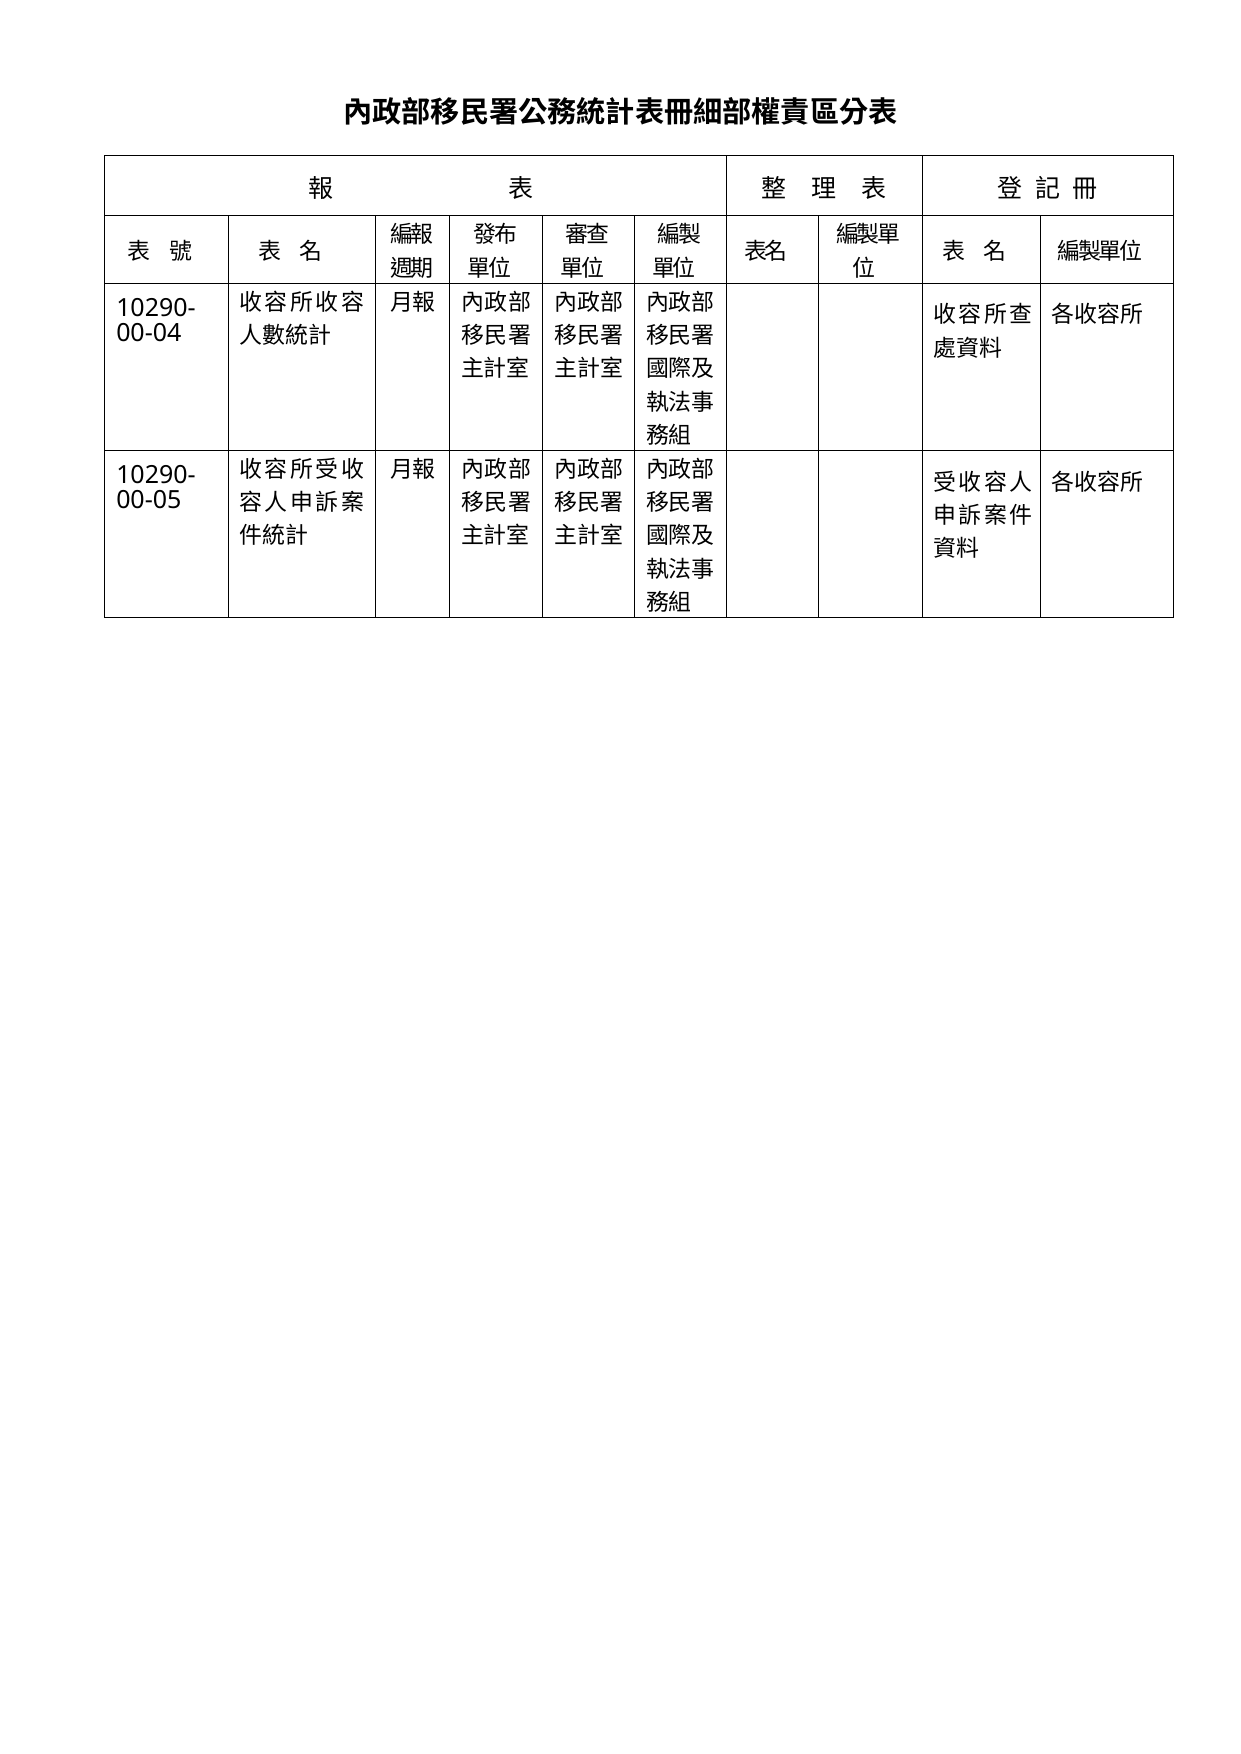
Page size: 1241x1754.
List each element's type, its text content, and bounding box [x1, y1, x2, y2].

table_cell 審查 單位 [543, 216, 634, 283]
table_cell 表名 [727, 216, 818, 283]
table_cell [819, 451, 922, 617]
table_cell [727, 451, 818, 617]
table_cell 月報 [376, 284, 449, 450]
table_cell 收容所收容人數統計 [229, 284, 375, 450]
table_cell 10290-00-04 [105, 284, 228, 450]
table_cell 內政部移民署主計室 [543, 284, 634, 450]
table_cell 表 號 [105, 216, 228, 283]
table_header 報 表 [105, 156, 726, 215]
table_cell 內政部移民署國際及執法事務組 [635, 284, 726, 450]
table_cell 10290-00-05 [105, 451, 228, 617]
table_cell 內政部移民署國際及執法事務組 [635, 451, 726, 617]
table_cell 收容所查處資料 [923, 284, 1040, 450]
table_cell [727, 284, 818, 450]
table_cell 發布 單位 [450, 216, 542, 283]
table_cell 表 名 [229, 216, 375, 283]
table_header 整 理 表 [727, 156, 922, 215]
table_cell 收容所受收容人申訴案件統計 [229, 451, 375, 617]
table_cell 內政部移民署主計室 [450, 451, 542, 617]
table_cell 受收容人申訴案件資料 [923, 451, 1040, 617]
table_cell 內政部移民署主計室 [450, 284, 542, 450]
table_cell 各收容所 [1041, 451, 1173, 617]
table_cell 月報 [376, 451, 449, 617]
table_cell 編製 單位 [635, 216, 726, 283]
table_cell 編報 週期 [376, 216, 449, 283]
table_header 登 記 冊 [923, 156, 1173, 215]
table_cell 表 名 [923, 216, 1040, 283]
table_cell 編製單位 [1041, 216, 1173, 283]
table_cell [819, 284, 922, 450]
table_cell 編製單位 [819, 216, 922, 283]
table_cell 內政部移民署主計室 [543, 451, 634, 617]
table_cell 各收容所 [1041, 284, 1173, 450]
